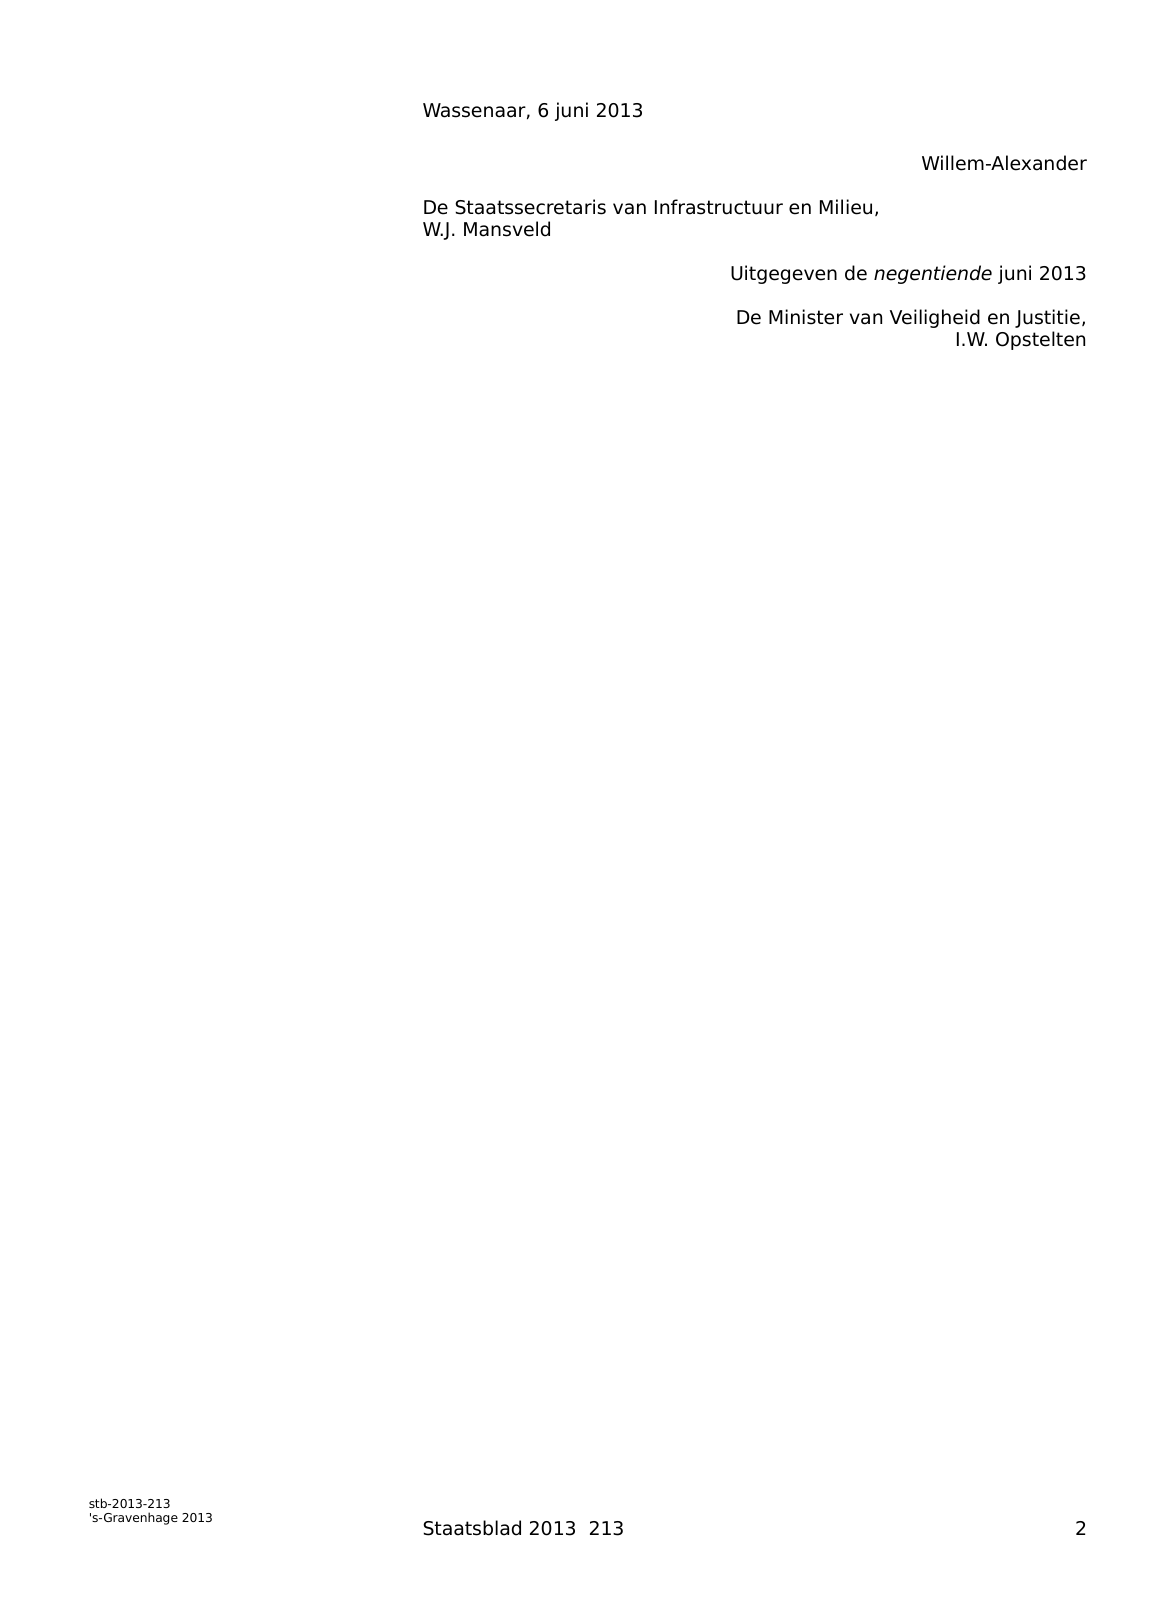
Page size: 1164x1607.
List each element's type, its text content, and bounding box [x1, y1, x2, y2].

text Willem-Alexander [422, 152, 1087, 174]
text De Minister van Veiligheid en Justitie, I.W. Opstelten [422, 307, 1087, 351]
text stb-2013-213 [88, 1497, 323, 1511]
text Wassenaar, 6 juni 2013 [422, 100, 1087, 122]
text 's-Gravenhage 2013 [88, 1511, 323, 1525]
text Uitgegeven de negentiende juni 2013 [422, 263, 1087, 285]
text De Staatssecretaris van Infrastructuur en Milieu, W.J. Mansveld [422, 197, 1087, 241]
